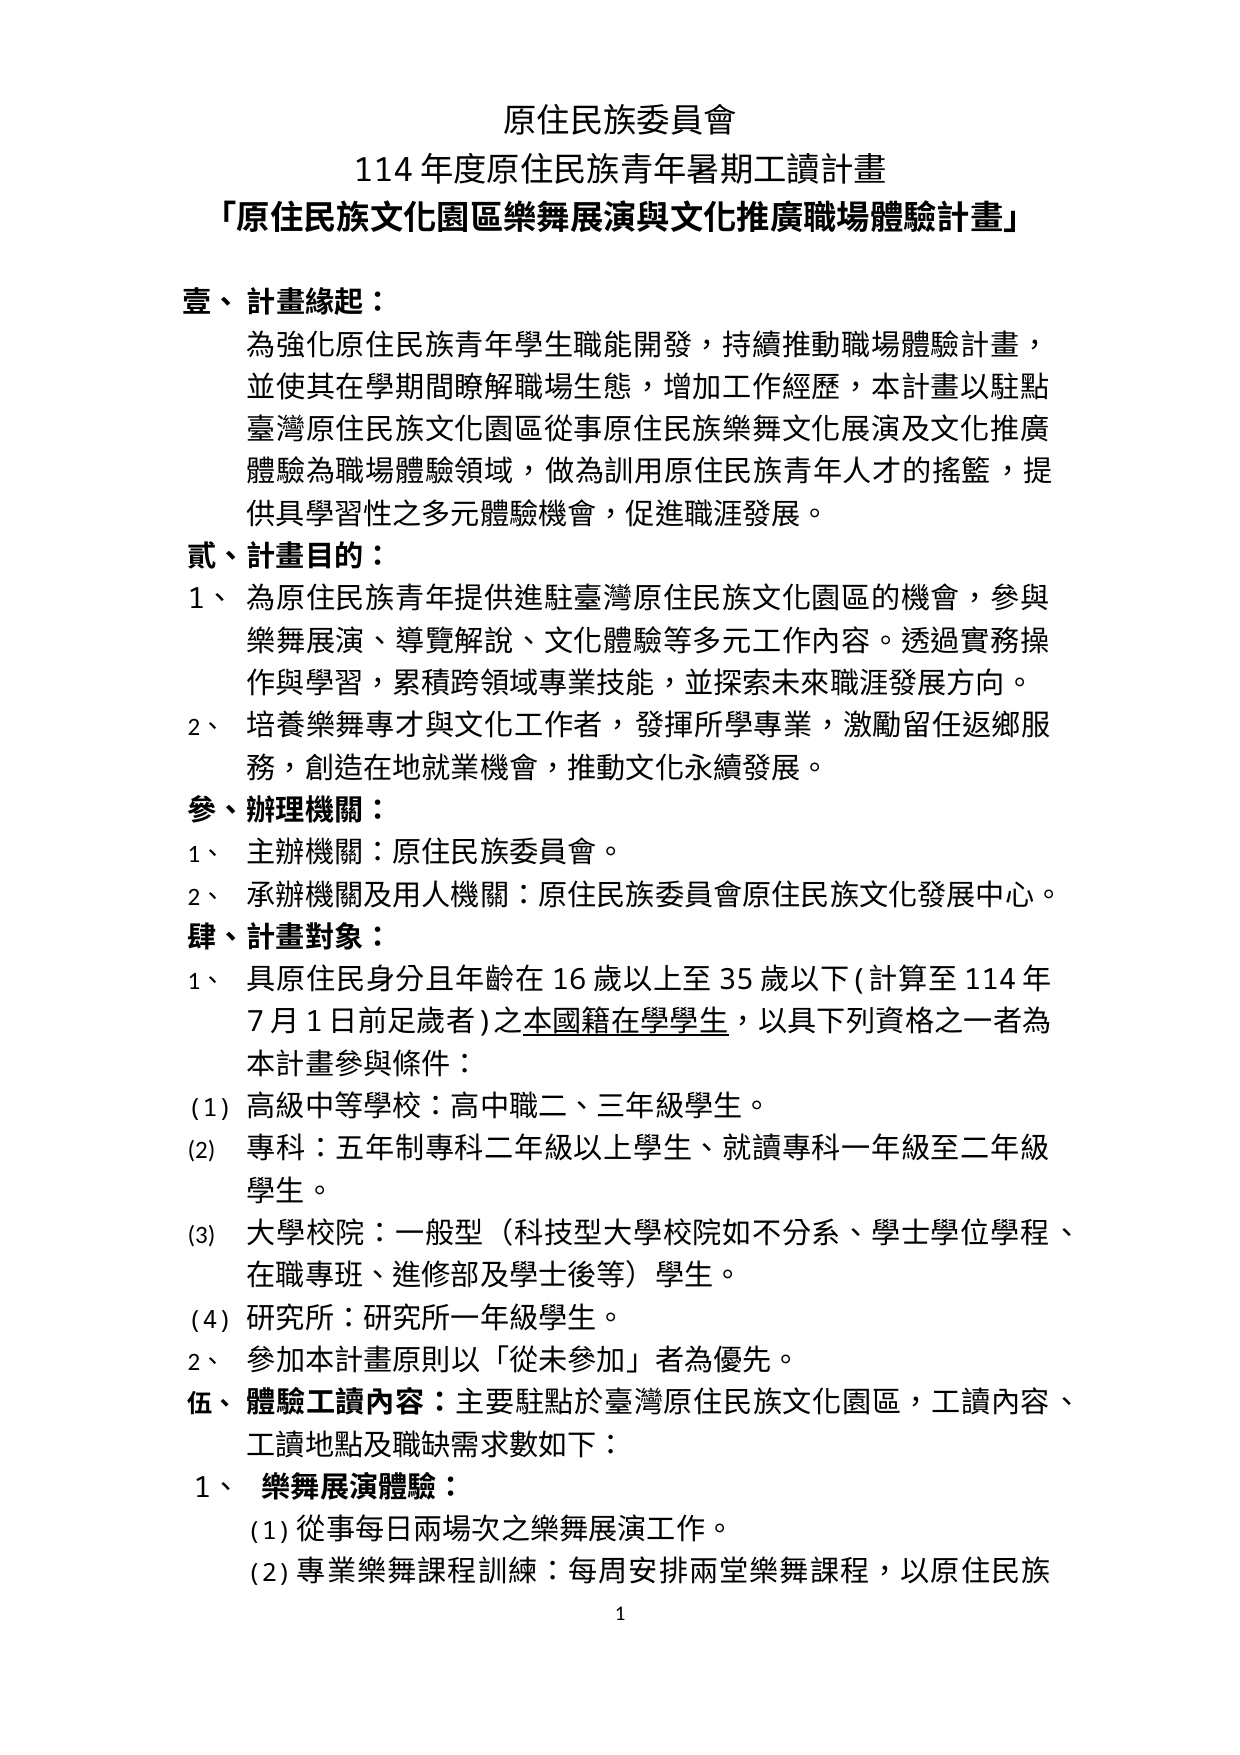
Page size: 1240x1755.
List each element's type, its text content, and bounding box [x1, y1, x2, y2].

list 體驗工讀內容：主要駐點於臺灣原住民族文化園區，工讀內容、工讀地點及職缺需求數如下： [187, 1379, 1052, 1463]
list 辦理機關： [187, 786, 1052, 829]
list 從事每日兩場次之樂舞展演工作。 [247, 1506, 1052, 1548]
list 高級中等學校：高中職二、三年級學生。 [187, 1083, 1052, 1125]
list 培養樂舞專才與文化工作者，發揮所學專業，激勵留任返鄉服務，創造在地就業機會，推動文化永續發展。 [187, 702, 1052, 786]
text 原住民族委員會 [187, 94, 1052, 142]
list 參加本計畫原則以「從未參加」者為優先。 [187, 1336, 1052, 1379]
list 承辦機關及用人機關：原住民族委員會原住民族文化發展中心。 [187, 871, 1052, 913]
list 計畫目的： [187, 533, 1052, 575]
text 為強化原住民族青年學生職能開發，持續推動職場體驗計畫，並使其在學期間瞭解職場生態，增加工作經歷，本計畫以駐點臺灣原住民族文化園區從事原住民族樂舞文化展演及文化推廣體驗為職場體驗領域，做為訓用原住民族青年人才的搖籃，提供具學習性之多元體驗機會，促進職涯發展。​ [246, 321, 1052, 533]
list 計畫緣起： [182, 279, 1052, 321]
list 研究所：研究所一年級學生。 [187, 1294, 1052, 1336]
list 為原住民族青年提供進駐臺灣原住民族文化園區的機會，參與樂舞展演、導覽解說、文化體驗等多元工作內容。透過實務操作與學習，累積跨領域專業技能，並探索未來職涯發展方向。 [187, 575, 1052, 702]
text 「原住民族文化園區樂舞展演與文化推廣職場體驗計畫」 [187, 191, 1052, 239]
list 具原住民身分且年齡在16歲以上至35歲以下(計算至114年7月1日前足歲者)之本國籍在學學生，以具下列資格之一者為本計畫參與條件： [187, 956, 1052, 1083]
list 主辦機關：原住民族委員會。 [187, 829, 1052, 871]
list 樂舞展演體驗： [193, 1463, 1052, 1506]
list 專業樂舞課程訓練：每周安排兩堂樂舞課程，以原住民族 [247, 1548, 1052, 1590]
list 大學校院：一般型（科技型大學校院如不分系、學士學位學程、在職專班、進修部及學士後等）學生。 [187, 1209, 1052, 1294]
list 專科：五年制專科二年級以上學生、就讀專科一年級至二年級學生。 [187, 1125, 1052, 1209]
text 114年度原住民族青年暑期工讀計畫 [187, 142, 1052, 191]
list 計畫對象： [187, 913, 1052, 956]
